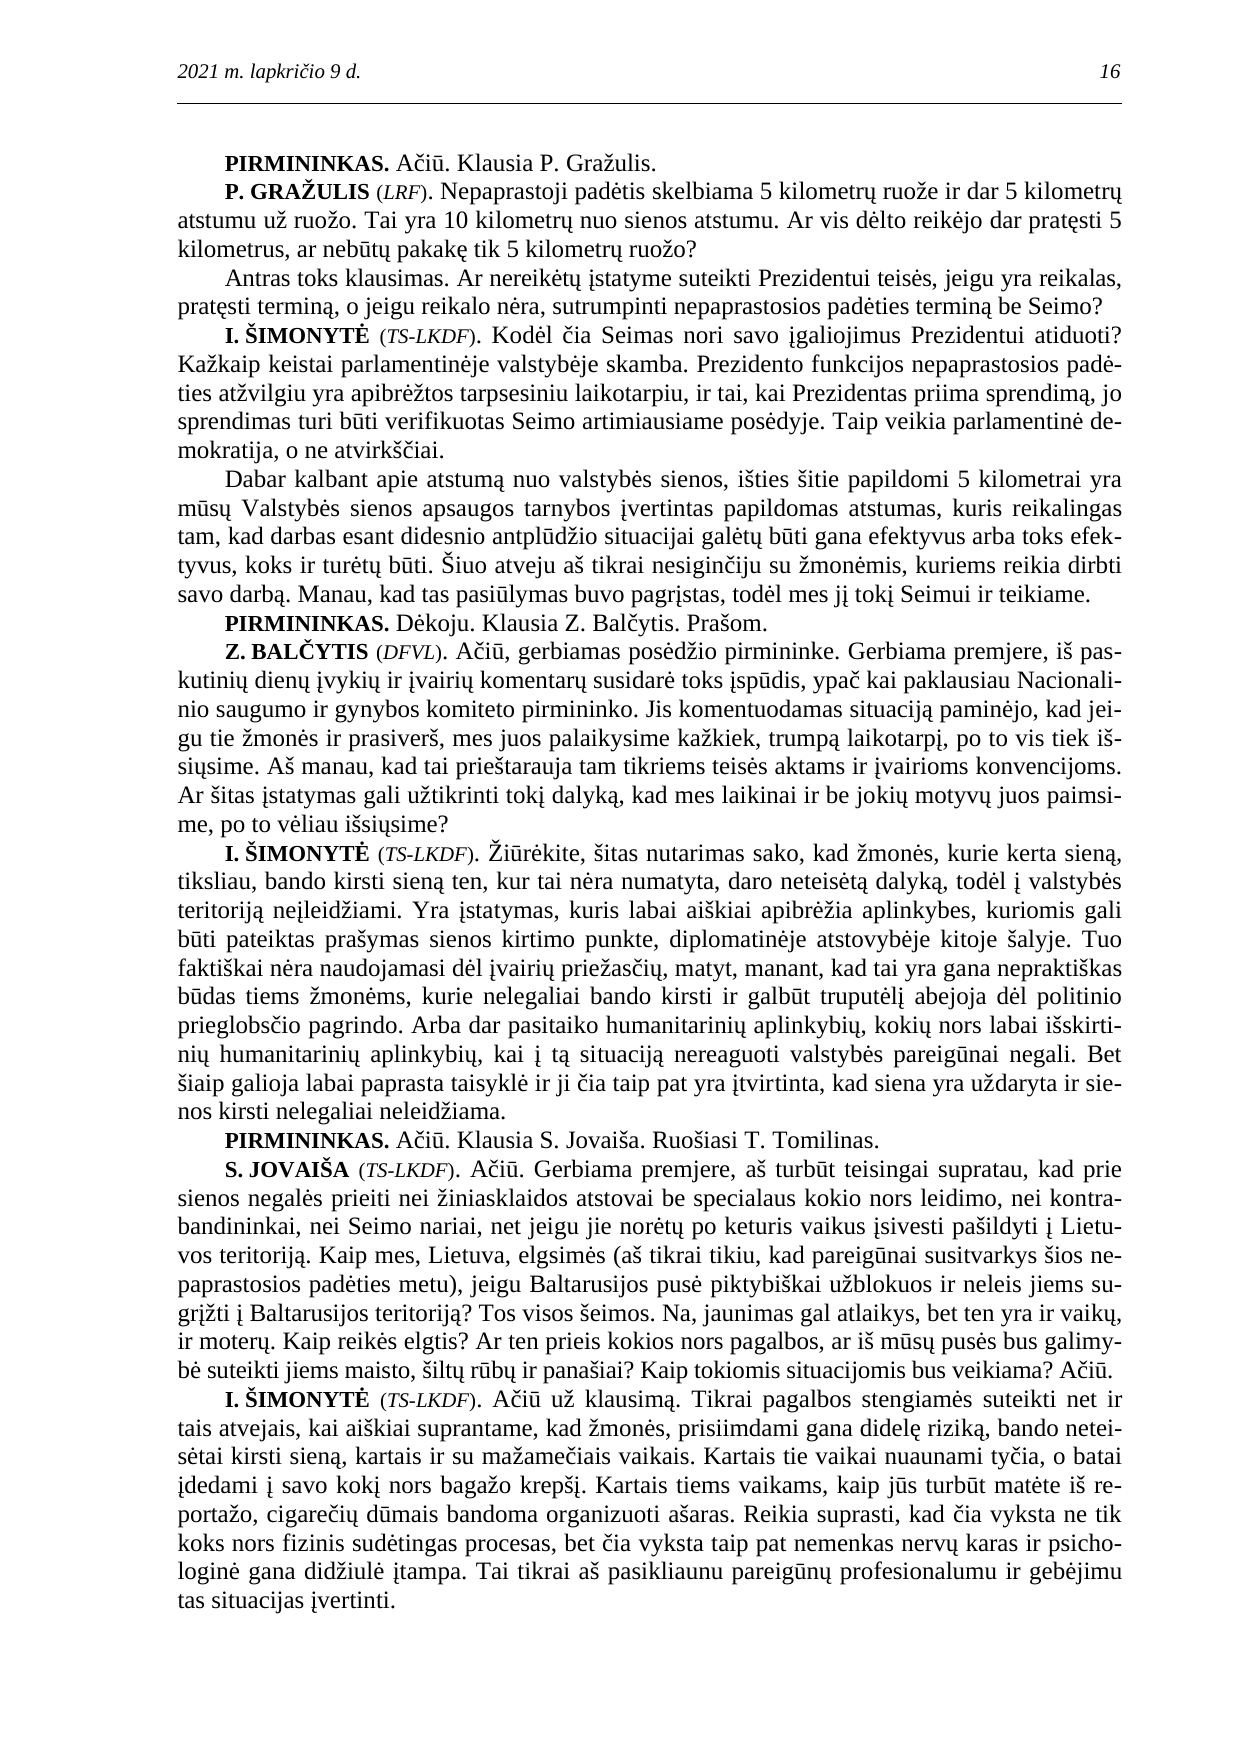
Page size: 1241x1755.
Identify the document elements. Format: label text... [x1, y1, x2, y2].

text P. GRAŽULIS (LRF). Ne­pa­pras­to­ji pa­dė­tis skel­bia­ma 5 ki­lo­met­rų ruo­že ir dar 5 ki­lo­met­rų at­stu­mu už ruo­žo. Tai yra 10 ki­lo­met­rų nuo sie­nos at­stu­mu. Ar vis dėl­to rei­kė­jo dar pra­tęs­ti 5 ki­lo­met­rus, ar ne­bū­tų pa­ka­kę tik 5 ki­lo­met­rų ruo­žo? [177, 176, 1122, 263]
text PIRMININKAS. Ačiū. Klau­sia S. Jo­vai­ša. Ruo­šia­si T. To­mi­li­nas. [177, 1125, 1122, 1154]
text I. ŠIMONYTĖ (TS-LKDF). Ačiū už klau­si­mą. Tik­rai pa­gal­bos sten­gia­mės su­teik­ti net ir tais at­ve­jais, kai aiš­kiai su­pran­ta­me, kad žmo­nės, pri­si­im­da­mi ga­na di­de­lę ri­zi­ką, ban­do ne­tei­sė­tai kirs­ti sie­ną, kar­tais ir su ma­ža­me­čiais vai­kais. Kar­tais tie vai­kai nu­au­na­mi ty­čia, o ba­tai įde­da­mi į sa­vo ko­kį nors ba­ga­žo krep­šį. Kar­tais tiems vai­kams, kaip jūs tur­būt ma­tė­te iš re­por­ta­žo, ci­ga­re­čių dū­mais ban­do­ma or­ga­ni­zuo­ti aša­ras. Rei­kia su­pras­ti, kad čia vyks­ta ne tik koks nors fi­zi­nis su­dė­tin­gas pro­ce­sas, bet čia vyks­ta taip pat ne­men­kas ner­vų ka­ras ir psi­cho­lo­gi­nė ga­na di­džiu­lė įtam­pa. Tai tik­rai aš pa­si­kliau­nu pa­rei­gū­nų pro­fe­sio­na­lu­mu ir ge­bė­ji­mu tas si­tua­ci­jas įver­tin­ti. [177, 1384, 1122, 1614]
text Z. BALČYTIS (DFVL). Ačiū, ger­bia­mas po­sė­džio pir­mi­nin­ke. Ger­bia­ma prem­je­re, iš pas­ku­ti­nių die­nų įvy­kių ir įvai­rių ko­men­ta­rų su­si­da­rė toks įspū­dis, ypač kai pa­klau­siau Na­cio­na­li­nio sau­gu­mo ir gy­ny­bos ko­mi­te­to pir­mi­nin­ko. Jis ko­men­tuo­da­mas si­tu­a­ci­ją pa­mi­nė­jo, kad jei­gu tie žmo­nės ir pra­si­verš, mes juos pa­lai­ky­si­me kaž­kiek, trum­pą lai­ko­tar­pį, po to vis tiek iš­sių­si­me. Aš ma­nau, kad tai prieš­ta­rau­ja tam tik­riems tei­sės ak­tams ir įvai­rioms kon­ven­ci­joms. Ar ši­tas įsta­ty­mas ga­li už­tik­rin­ti to­kį da­ly­ką, kad mes lai­ki­nai ir be jo­kių mo­ty­vų juos pa­im­si­me, po to vė­liau iš­sių­si­me? [177, 636, 1122, 838]
text I. ŠIMONYTĖ (TS-LKDF). Ko­dėl čia Sei­mas no­ri sa­vo įga­lio­ji­mus Pre­zi­den­tui ati­duo­ti? Kaž­kaip keis­tai par­la­men­ti­nė­je vals­ty­bė­je skam­ba. Pre­zi­den­to funk­ci­jos ne­pa­pras­to­sios pa­dė­ties at­žvil­giu yra api­brėž­tos tarp­se­si­niu lai­ko­tar­piu, ir tai, kai Pre­zi­den­tas pri­ima spren­di­mą, jo spren­di­mas tu­ri bū­ti ve­ri­fi­kuo­tas Sei­mo ar­ti­miau­sia­me po­sė­dy­je. Taip vei­kia par­la­men­ti­nė de­mo­kra­tija, o ne at­virkš­čiai. [177, 320, 1122, 464]
text I. ŠIMONYTĖ (TS-LKDF). Žiū­rė­ki­te, ši­tas nu­ta­ri­mas sa­ko, kad žmo­nės, ku­rie ker­ta sie­ną, tiks­liau, ban­do kirs­ti sie­ną ten, kur tai nė­ra nu­ma­ty­ta, da­ro ne­tei­sė­tą da­ly­ką, to­dėl į vals­ty­bės te­ri­to­ri­ją ne­įlei­džia­mi. Yra įsta­ty­mas, ku­ris la­bai aiš­kiai api­brė­žia ap­lin­ky­bes, ku­rio­mis ga­li bū­ti pa­teik­tas pra­šy­mas sie­nos kir­ti­mo punk­te, di­plo­ma­ti­nė­je at­sto­vy­bė­je ki­to­je ša­ly­je. Tuo fak­tiš­kai nė­ra nau­do­ja­ma­si dėl įvai­rių prie­žas­čių, ma­tyt, ma­nant, kad tai yra ga­na ne­prak­tiš­kas bū­das tiems žmo­nėms, ku­rie ne­le­ga­liai ban­do kirs­ti ir gal­būt tru­pu­tė­lį abe­jo­ja dėl po­li­ti­nio prie­globs­čio pa­grin­do. Ar­ba dar pa­si­tai­ko hu­ma­ni­ta­ri­nių ap­lin­ky­bių, ko­kių nors la­bai iš­skir­ti­nių hu­ma­ni­ta­ri­nių ap­lin­ky­bių, kai į tą si­tu­a­ci­ją ne­re­a­guo­ti vals­ty­bės pa­rei­gū­nai ne­ga­li. Bet šiaip ga­lio­ja la­bai pa­pras­ta tai­syk­lė ir ji čia taip pat yra įtvir­tin­ta, kad sie­na yra už­da­ry­ta ir sie­nos kirs­ti ne­le­ga­liai ne­lei­džia­ma. [177, 838, 1122, 1125]
text S. JOVAIŠA (TS-LKDF). Ačiū. Ger­bia­ma prem­je­re, aš tur­būt tei­sin­gai su­pra­tau, kad prie sie­nos ne­ga­lės pri­ei­ti nei ži­niask­lai­dos at­sto­vai be spe­cia­laus ko­kio nors lei­di­mo, nei kon­tra­ban­di­nin­kai, nei Sei­mo na­riai, net jei­gu jie no­rė­tų po ke­tu­ris vai­kus įsi­ves­ti pa­šil­dy­ti į Lie­tu­vos te­ri­to­ri­ją. Kaip mes, Lie­tu­va, elg­si­mės (aš tik­rai ti­kiu, kad pa­rei­gū­nai su­si­tvar­kys šios ne­pa­pras­to­sios pa­dė­ties me­tu), jei­gu Bal­ta­ru­si­jos pu­sė pik­ty­biš­kai už­blo­kuos ir ne­leis jiems su­grįž­ti į Bal­ta­ru­si­jos te­ri­to­ri­ją? Tos vi­sos šei­mos. Na, jau­ni­mas gal at­lai­kys, bet ten yra ir vai­kų, ir mo­te­rų. Kaip rei­kės elg­tis? Ar ten pri­eis ko­kios nors pa­gal­bos, ar iš mū­sų pu­sės bus ga­li­my­bė su­teik­ti jiems mais­to, šil­tų rū­bų ir pa­na­šiai? Kaip to­kio­mis si­tu­a­ci­jo­mis bus vei­kia­ma? Ačiū. [177, 1154, 1122, 1384]
text Da­bar kal­bant apie at­stu­mą nuo vals­ty­bės sie­nos, iš­ties ši­tie pa­pil­do­mi 5 ki­lo­met­rai yra mū­sų Vals­ty­bės sie­nos ap­sau­gos tar­ny­bos įver­tin­tas pa­pil­do­mas at­stu­mas, ku­ris rei­ka­lin­gas tam, kad dar­bas esant di­des­nio ant­plū­džio si­tu­a­ci­jai ga­lė­tų bū­ti ga­na efek­ty­vus ar­ba toks efek­ty­vus, koks ir tu­rė­tų bū­ti. Šiuo at­ve­ju aš tik­rai ne­si­gin­či­ju su žmo­nė­mis, ku­riems rei­kia dirb­ti sa­vo dar­bą. Ma­nau, kad tas pa­siū­ly­mas bu­vo pa­grįs­tas, to­dėl mes jį to­kį Sei­mui ir tei­kia­me. [177, 464, 1122, 608]
text PIRMININKAS. Ačiū. Klau­sia P. Gra­žu­lis. [177, 148, 1122, 176]
text PIRMININKAS. Dė­ko­ju. Klau­sia Z. Bal­čy­tis. Pra­šom. [177, 608, 1122, 636]
text Ant­ras toks klau­si­mas. Ar ne­rei­kė­tų įsta­ty­me su­teik­ti Pre­zi­den­tui tei­sės, jei­gu yra rei­ka­las, pra­tęs­ti ter­mi­ną, o jei­gu rei­ka­lo nė­ra, su­trum­pin­ti ne­pa­pras­to­sios pa­dė­ties ter­mi­ną be Sei­mo? [177, 263, 1122, 320]
